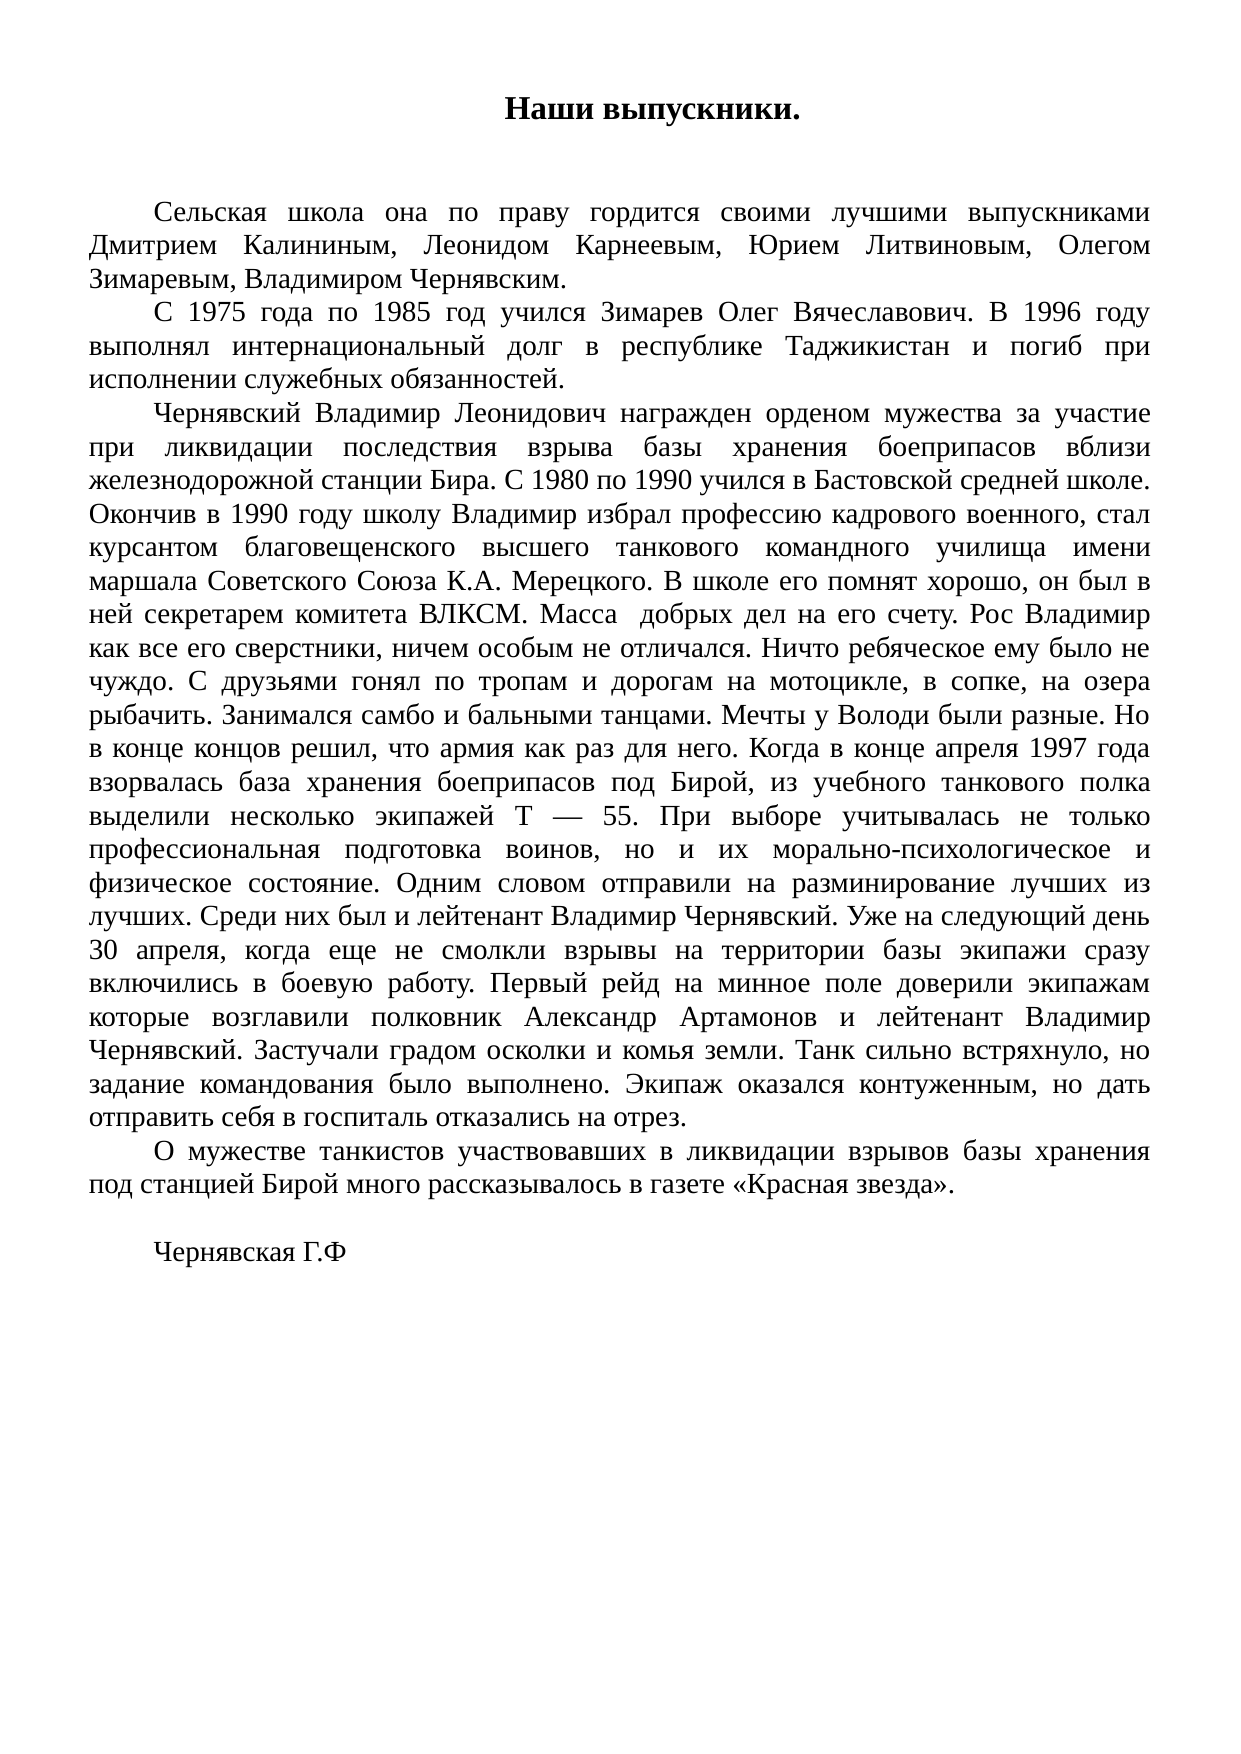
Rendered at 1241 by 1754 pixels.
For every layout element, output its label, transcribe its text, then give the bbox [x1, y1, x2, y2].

text Наши выпускники. [88, 88, 1152, 127]
text Чернявский Владимир Леонидович награжден орденом мужества за участие при ликвидации последствия взрыва базы хранения боеприпасов вблизи железнодорожной станции Бира. С 1980 по 1990 учился в Бастовской средней школе. Окончив в 1990 году школу Владимир избрал профессию кадрового военного, стал курсантом благовещенского высшего танкового командного училища имени маршала Советского Союза К.А. Мерецкого. В школе его помнят хорошо, он был в ней секретарем комитета ВЛКСМ. Масса добрых дел на его счету. Рос Владимир как все его сверстники, ничем особым не отличался. Ничто ребяческое ему было не чуждо. С друзьями гонял по тропам и дорогам на мотоцикле, в сопке, на озера рыбачить. Занимался самбо и бальными танцами. Мечты у Володи были разные. Но в конце концов решил, что армия как раз для него. Когда в конце апреля 1997 года взорвалась база хранения боеприпасов под Бирой, из учебного танкового полка выделили несколько экипажей Т — 55. При выборе учитывалась не только профессиональная подготовка воинов, но и их морально-психологическое и физическое состояние. Одним словом отправили на разминирование лучших из лучших. Среди них был и лейтенант Владимир Чернявский. Уже на следующий день 30 апреля, когда еще не смолкли взрывы на территории базы экипажи сразу включились в боевую работу. Первый рейд на минное поле доверили экипажам которые возглавили полковник Александр Артамонов и лейтенант Владимир Чернявский. Застучали градом осколки и комья земли. Танк сильно встряхнуло, но задание командования было выполнено. Экипаж оказался контуженным, но дать отправить себя в госпиталь отказались на отрез. [88, 395, 1152, 1133]
text С 1975 года по 1985 год учился Зимарев Олег Вячеславович. В 1996 году выполнял интернациональный долг в республике Таджикистан и погиб при исполнении служебных обязанностей. [88, 294, 1152, 395]
text О мужестве танкистов участвовавших в ликвидации взрывов базы хранения под станцией Бирой много рассказывалось в газете «Красная звезда». [88, 1133, 1152, 1200]
text Сельская школа она по праву гордится своими лучшими выпускниками Дмитрием Калининым, Леонидом Карнеевым, Юрием Литвиновым, Олегом Зимаревым, Владимиром Чернявским. [88, 194, 1152, 294]
text Чернявская Г.Ф [88, 1234, 1152, 1267]
